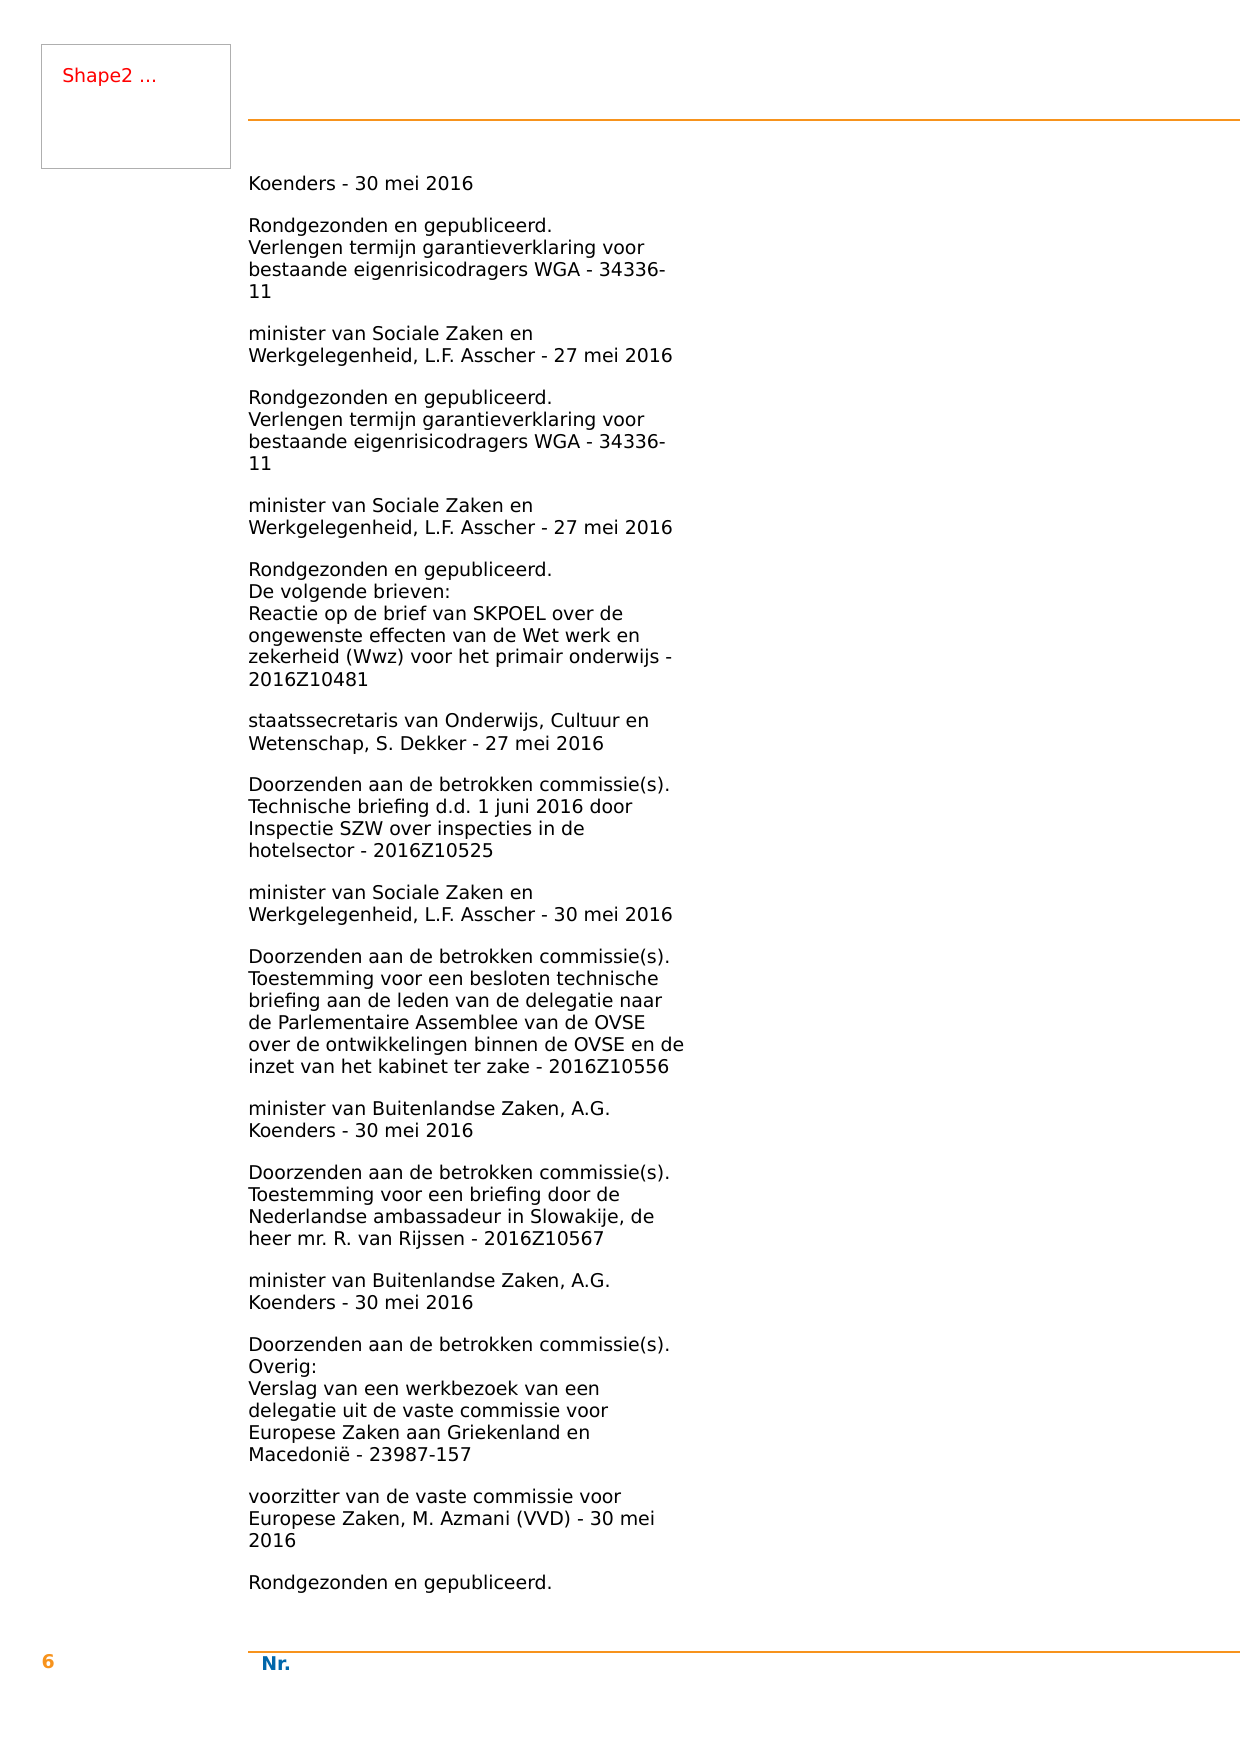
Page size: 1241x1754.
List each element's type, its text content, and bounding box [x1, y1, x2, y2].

text Verlengen termijn garantieverklaring voor bestaande eigenrisicodragers WGA - 34336-11 [248, 409, 691, 474]
text staatssecretaris van Onderwijs, Cultuur en Wetenschap, S. Dekker - 27 mei 2016 [248, 710, 691, 754]
text Rondgezonden en gepubliceerd. [248, 558, 691, 581]
text minister van Sociale Zaken en Werkgelegenheid, L.F. Asscher - 27 mei 2016 [248, 494, 691, 538]
text voorzitter van de vaste commissie voor Europese Zaken, M. Azmani (VVD) - 30 mei 2016 [248, 1486, 691, 1552]
text Reactie op de brief van SKPOEL over de ongewenste effecten van de Wet werk en zekerheid (Wwz) voor het primair onderwijs - 2016Z10481 [248, 602, 691, 690]
text minister van Sociale Zaken en Werkgelegenheid, L.F. Asscher - 30 mei 2016 [248, 882, 691, 926]
text Rondgezonden en gepubliceerd. [248, 387, 691, 409]
text Overig: [248, 1356, 691, 1378]
text Rondgezonden en gepubliceerd. [248, 1572, 691, 1594]
text Toestemming voor een briefing door de Nederlandse ambassadeur in Slowakije, de heer mr. R. van Rijssen - 2016Z10567 [248, 1184, 691, 1250]
text minister van Sociale Zaken en Werkgelegenheid, L.F. Asscher - 27 mei 2016 [248, 323, 691, 367]
text minister van Buitenlandse Zaken, A.G. Koenders - 30 mei 2016 [248, 1098, 691, 1142]
text Koenders - 30 mei 2016 [248, 173, 691, 195]
text Doorzenden aan de betrokken commissie(s). [248, 1162, 691, 1184]
text Technische briefing d.d. 1 juni 2016 door Inspectie SZW over inspecties in de hotelsector - 2016Z10525 [248, 796, 691, 862]
text minister van Buitenlandse Zaken, A.G. Koenders - 30 mei 2016 [248, 1270, 691, 1314]
text Doorzenden aan de betrokken commissie(s). [248, 946, 691, 968]
text Toestemming voor een besloten technische briefing aan de leden van de delegatie naar de Parlementaire Assemblee van de OVSE over de ontwikkelingen binnen de OVSE en de inzet van het kabinet ter zake - 2016Z10556 [248, 968, 691, 1078]
text De volgende brieven: [248, 581, 691, 602]
text Doorzenden aan de betrokken commissie(s). [248, 774, 691, 796]
text Doorzenden aan de betrokken commissie(s). [248, 1334, 691, 1356]
text Verlengen termijn garantieverklaring voor bestaande eigenrisicodragers WGA - 34336-11 [248, 237, 691, 303]
text Rondgezonden en gepubliceerd. [248, 215, 691, 237]
text Verslag van een werkbezoek van een delegatie uit de vaste commissie voor Europese Zaken aan Griekenland en Macedonië - 23987-157 [248, 1378, 691, 1466]
